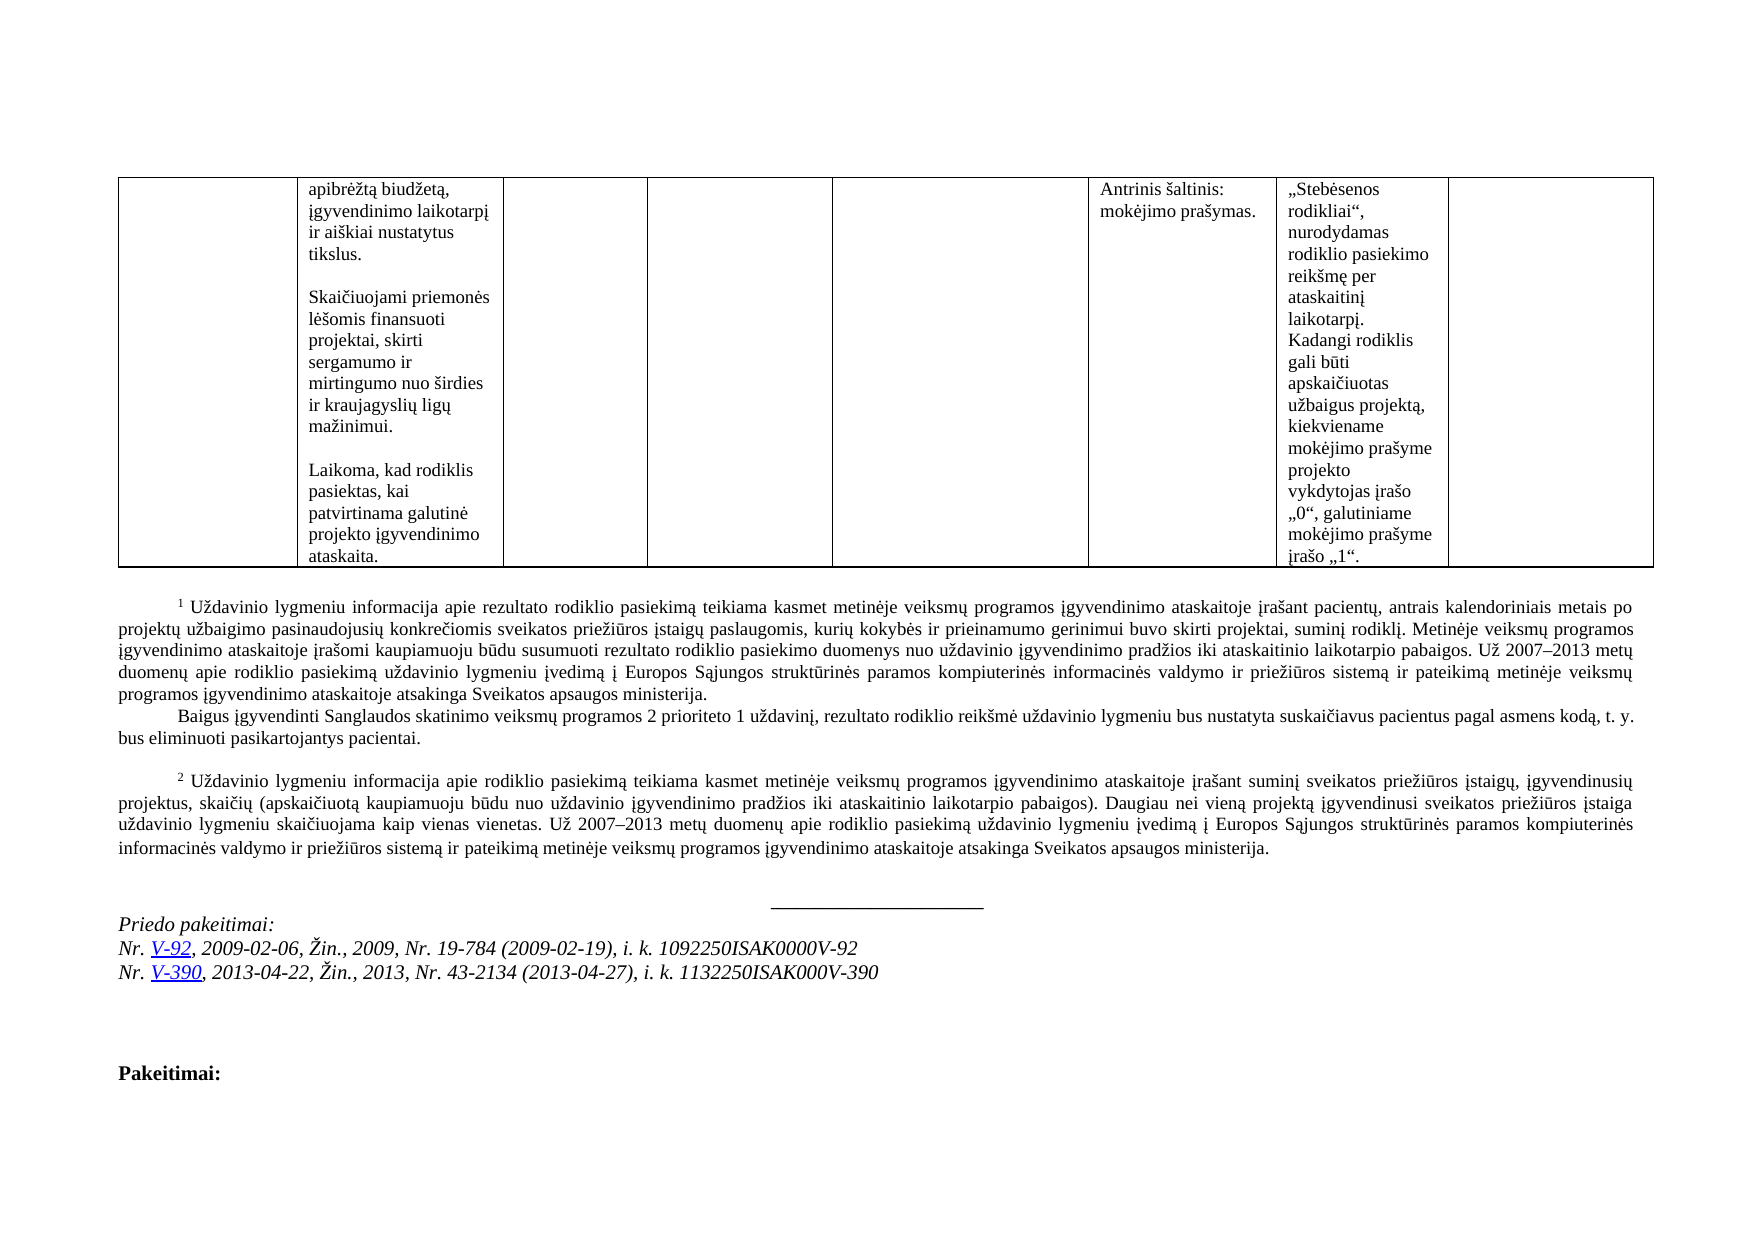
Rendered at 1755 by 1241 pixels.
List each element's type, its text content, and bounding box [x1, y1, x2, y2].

text 2 Uždavinio lygmeniu informacija apie rodiklio pasiekimą teikiama kasmet metinėje veiksmų programos įgyvendinimo ataskaitoje įrašant suminį sveikatos priežiūros įstaigų, įgyvendinusių projektus, skaičių (apskaičiuotą kaupiamuoju būdu nuo uždavinio įgyvendinimo pradžios iki ataskaitinio laikotarpio pabaigos). Daugiau nei vieną projektą įgyvendinusi sveikatos priežiūros įstaiga uždavinio lygmeniu skaičiuojama kaip vienas vienetas. Už 2007–2013 metų duomenų apie rodiklio pasiekimą uždavinio lygmeniu įvedimą į Europos Sąjungos struktūrinės paramos kompiuterinės informacinės valdymo ir priežiūros sistemą ir pateikimą metinėje veiksmų programos įgyvendinimo ataskaitoje atsakinga Sveikatos apsaugos ministerija. [118, 770, 1636, 859]
table_cell [1449, 178, 1653, 566]
text Priedo pakeitimai: [118, 912, 1636, 936]
table_cell [504, 178, 647, 566]
table_cell apibrėžtą biudžetą, įgyvendinimo laikotarpį ir aiškiai nustatytus tikslus. Skaičiuojami priemonės lėšomis finansuoti projektai, skirti sergamumo ir mirtingumo nuo širdies ir kraujagyslių ligų mažinimui. Laikoma, kad rodiklis pasiektas, kai patvirtinama galutinė projekto įgyvendinimo ataskaita. [298, 178, 503, 566]
table_cell [119, 178, 297, 566]
text Baigus įgyvendinti Sanglaudos skatinimo veiksmų programos 2 prioriteto 1 uždavinį, rezultato rodiklio reikšmė uždavinio lygmeniu bus nustatyta suskaičiavus pacientus pagal asmens kodą, t. y. bus eliminuoti pasikartojantys pacientai. [118, 705, 1636, 748]
text Pakeitimai: [118, 1061, 1636, 1085]
table_cell [833, 178, 1088, 566]
text 1 Uždavinio lygmeniu informacija apie rezultato rodiklio pasiekimą teikiama kasmet metinėje veiksmų programos įgyvendinimo ataskaitoje įrašant pacientų, antrais kalendoriniais metais po projektų užbaigimo pasinaudojusių konkrečiomis sveikatos priežiūros įstaigų paslaugomis, kurių kokybės ir prieinamumo gerinimui buvo skirti projektai, suminį rodiklį. Metinėje veiksmų programos įgyvendinimo ataskaitoje įrašomi kaupiamuoju būdu susumuoti rezultato rodiklio pasiekimo duomenys nuo uždavinio įgyvendinimo pradžios iki ataskaitinio laikotarpio pabaigos. Už 2007–2013 metų duomenų apie rodiklio pasiekimą uždavinio lygmeniu įvedimą į Europos Sąjungos struktūrinės paramos kompiuterinės informacinės valdymo ir priežiūros sistemą ir pateikimą metinėje veiksmų programos įgyvendinimo ataskaitoje atsakinga Sveikatos apsaugos ministerija. [118, 596, 1636, 705]
table_cell Antrinis šaltinis: mokėjimo prašymas. [1089, 178, 1276, 566]
table_cell [648, 178, 832, 566]
table_cell „Stebėsenos rodikliai“, nurodydamas rodiklio pasiekimo reikšmę per ataskaitinį laikotarpį. Kadangi rodiklis gali būti apskaičiuotas užbaigus projektą, kiekviename mokėjimo prašyme projekto vykdytojas įrašo „0“, galutiniame mokėjimo prašyme įrašo „1“. [1277, 178, 1448, 566]
text Nr. V-92, 2009-02-06, Žin., 2009, Nr. 19-784 (2009-02-19), i. k. 1092250ISAK0000V-92 [118, 936, 1636, 960]
text Nr. V-390, 2013-04-22, Žin., 2013, Nr. 43-2134 (2013-04-27), i. k. 1132250ISAK000V-390 [118, 960, 1636, 984]
text _________________ [118, 883, 1636, 912]
